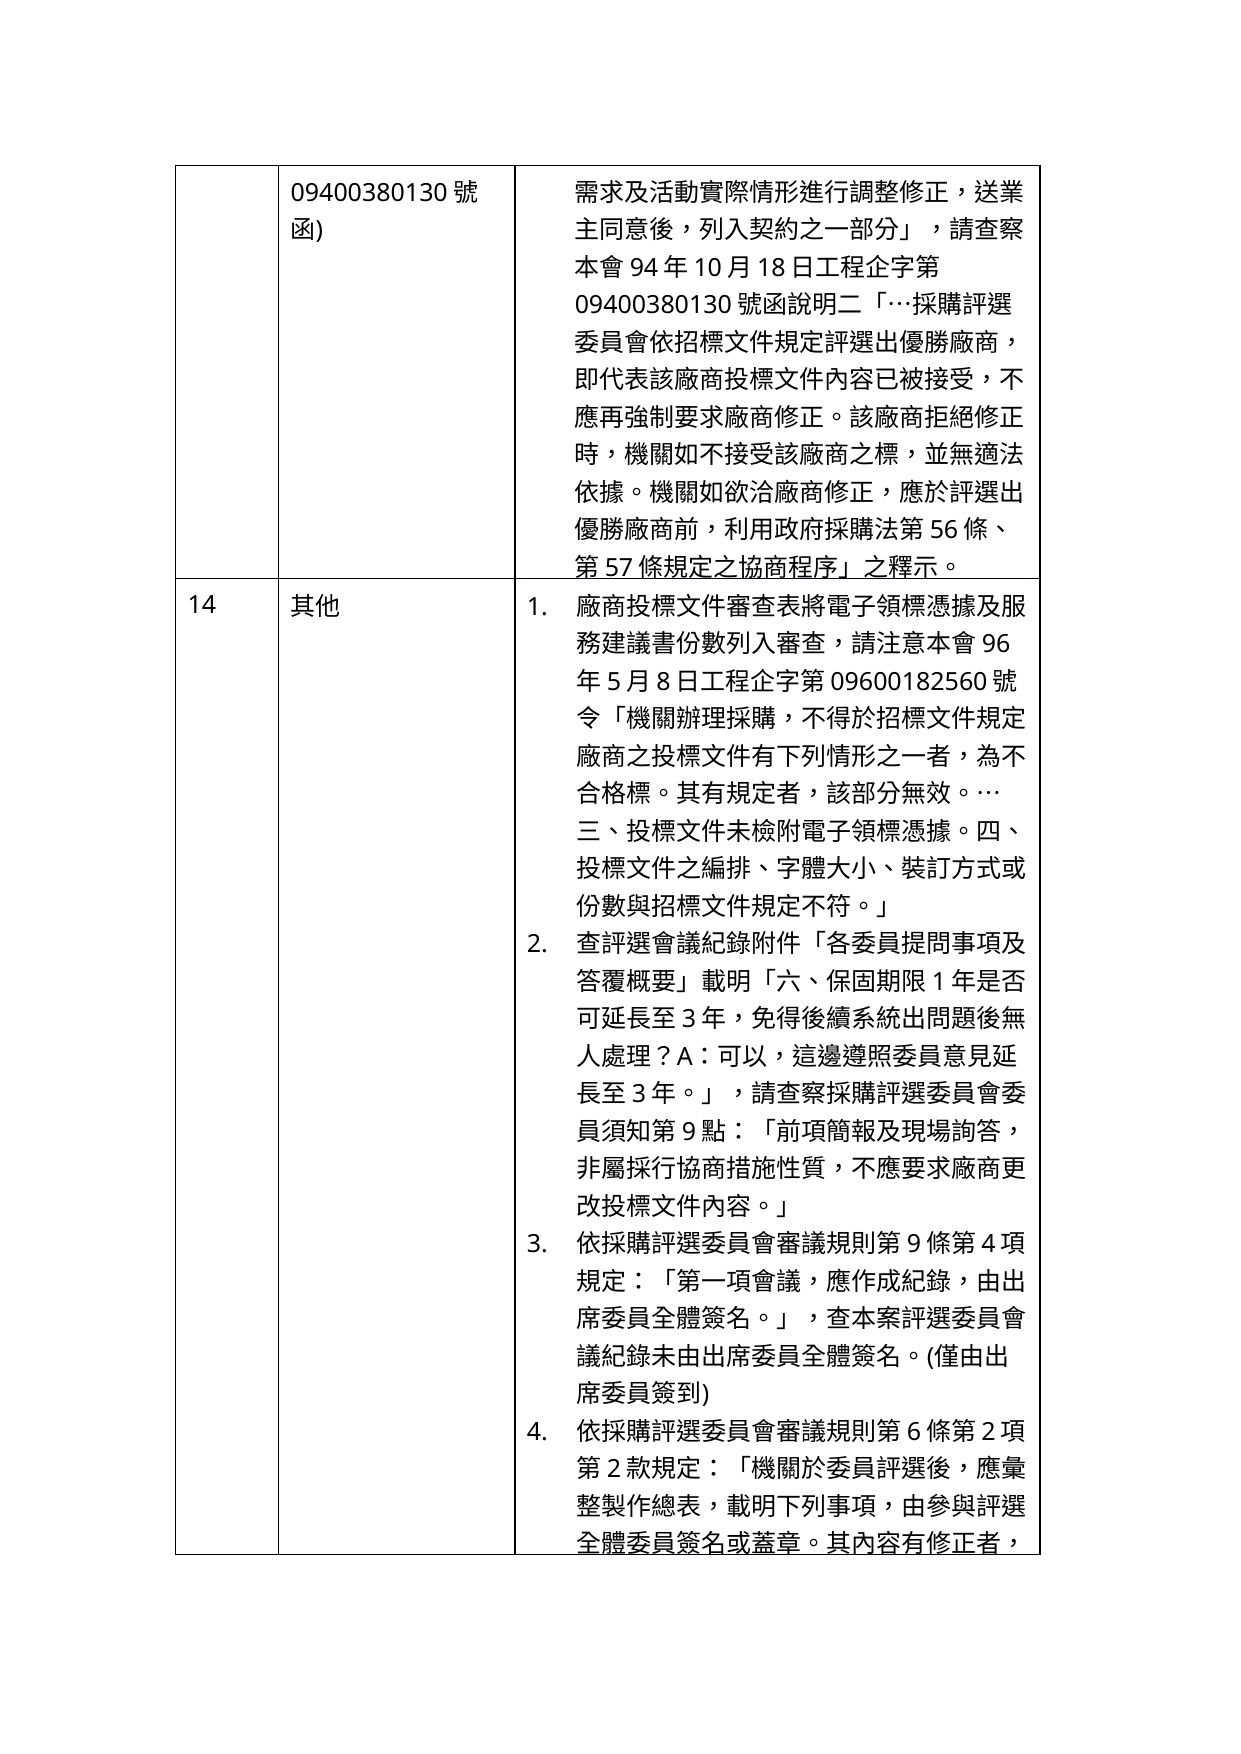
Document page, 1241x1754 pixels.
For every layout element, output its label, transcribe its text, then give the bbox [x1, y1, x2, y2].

table_cell [176, 166, 278, 578]
table_cell 需求及活動實際情形進行調整修正，送業主同意後，列入契約之一部分」，請查察本會94年10月18日工程企字第09400380130號函說明二「…採購評選委員會依招標文件規定評選出優勝廠商，即代表該廠商投標文件內容已被接受，不應再強制要求廠商修正。該廠商拒絕修正時，機關如不接受該廠商之標，並無適法依據。機關如欲洽廠商修正，應於評選出優勝廠商前，利用政府採購法第56條、第57條規定之協商程序」之釋示。 [516, 166, 1039, 578]
table_cell 其他 [279, 579, 514, 1554]
table_cell 14 [176, 579, 278, 1554]
table_cell 09400380130號函) [279, 166, 514, 578]
table_cell 廠商投標文件審查表將電子領標憑據及服務建議書份數列入審查，請注意本會96年5月8日工程企字第09600182560號令「機關辦理採購，不得於招標文件規定廠商之投標文件有下列情形之一者，為不合格標。其有規定者，該部分無效。…三、投標文件未檢附電子領標憑據。四、投標文件之編排、字體大小、裝訂方式或份數與招標文件規定不符。」 查評選會議紀錄附件「各委員提問事項及答覆概要」載明「六、保固期限1年是否可延長至3年，免得後續系統出問題後無人處理？A：可以，這邊遵照委員意見延長至3年。」，請查察採購評選委員會委員須知第9點：「前項簡報及現場詢答，非屬採行協商措施性質，不應要求廠商更改投標文件內容。」 依採購評選委員會審議規則第9條第4項規定：「第一項會議，應作成紀錄，由出席委員全體簽名。」，查本案評選委員會議紀錄未由出席委員全體簽名。(僅由出席委員簽到) 依採購評選委員會審議規則第6條第2項第2款規定：「機關於委員評選後，應彙整製作總表，載明下列事項，由參與評選全體委員簽名或蓋章。其內容有修正者，應經修正人員簽名或蓋章：二、各受評 商名稱及標價。三、本委員會全部委員姓名、職業…」，查本案評選統計表未載明各受評廠商之標價，與上開規定有間。 查決標公告登載其中之評選委員陳○宇職業為「已退休」，惟110年3月10日評選統計表登載職業為「教」，與決標公告有別，且未符前揭規定。 本案為「110年－111年智慧水務管理平台建置計畫」委託專業服務案，機關110年2月3日簽說明二「旨案主要為辦理智慧水務平台撰寫建置之專業工作，符合政府採購法第22條第1項第9款所稱專業服務擬採準用最有利標評選優勝廠商方式辦理，以公開客觀評資訊服務之 優勝廠商，並以「機關委託專業服務廠商評選及計費辦法」規定來辦理公開招標作業…」，上開簽內容已載明本案所需為資訊服務廠商，且投標須知第61點載明投標廠商營業項目為資訊軟體服務業（營業代碼Ｉ301010），爰本案似適用「機關委託資訊服務廠商評選及計費辦法」，非上開簽所載以「機關委託專業服務廠商評選及計費辦法」辦理，請檢討釐清。 承上，本案如屬資訊服務類案件，建議參採本會資訊服務採購契約範本辦理。 評選作業要點七「本要點依『採購評選委員會組織準則』、『採購評選委員會審議規則』及『公共工程規劃設計服務廠商評選作業注意事項』訂定，本要點若有未載明之事宜，均依採購法相關規定辦理」乙節，請注意本案非工程採購案件，上開評選作業要點內容有誤。 投標須知第26點公開開標案件有權參加開標之每一投標廠商人數為2人，惟查評選作業要點一、（二）「資格審查係審查投標者之資格文件是否符合招標文件之規定，所有於截止收件時間前收到之標封，將於規定之時間與地點開標，投標者不需到場」，招標文件有不一致情形。 本案評選作業要點三、（二）、2「…有關廠商未出席會議並做簡報者，評分表中該項以零分計算」及三、（二）、3「應徵之廠商出席會議，但計畫主持人未親自出席會議且做簡報或計畫主持人有出席會議但未親自簡報，則該項目分數以0分計算」，惟評選項目6為「建議書之完整性、可行性及對服務事項之瞭解程度，與現場簡報及答詢內容」，廠商如有提送建議書需未參與簡報及詢答，因該評選項目並無就「簡報及答詢」子項配分，評選委員如何明確給予「0分」，不無疑義。 依政府採購法施行細則第51條第1項第4款規定「機關辦理開標時應製作紀錄，記載下列事項，由辦理開標人員會同簽認：四、有標價者，各投標廠商之標價。」本案投標須知第31點載明「本採購開標採：不分段開標。所有投標文件置於一標封內，不必按文件屬性分別裝封」，且投標須知第61點及招標公告均載明本案不採行協商措施，惟查109年12月18日開標紀錄未載明2家投標廠商之標價，與上開規定有間，核有政府採購錯誤行為態樣八、（七）「開標紀錄紀載不全」之情形。 契約第17條爭議處理「（四）依採購法規定受理調解或申訴之機關名稱：金門縣政府採購申訴審議委員會」乙節，有誤植情形，正確資訊應為「行政院公共工程委員會採購申訴審議委員會地址：台北市信義區松仁路三號9樓，電話02－87897530，傳真02－87897514」 依投標須知第６點所載，本案預算金額5,300,000元，得後續擴充一年，惟本點就預算金額卻誤填為10,600,000元。 投標須知第13點「依採購法第76條及第85條之1，受理廠商申訴或履約爭議調解之採購申訴審議委員會名稱、地址及電話」乙欄空白漏未填寫，有政採購錯誤行為態樣一、（十一）招標文件過簡情形。 本案機關招標文件 附有切結書1，惟投標須知第77點全份招標文件（7）漏未勾選○切結書1，有政採購錯誤行為態樣一、（十一）招標文件過簡情形。 本案係依政府採購法第22條第1項第9款規定採限制性招標（經公開評選或公開徵求）之準用最有利標方式辦理，惟110年3月3日開標紀錄之決標原則登載「依政府採購法第52條第1項第1款」，係第52條第1項第3款之誤植。 依審議規則第11條規定略以：本委員會會議紀錄，應記載下列事項…二、會議次別。…」本案110年3月10日評選會會議紀錄漏未記載會議次別，與上揭規定有間。 依政府採購法第46條第1項規定「…底價應依圖說、規範、契約並考量成本、市場行情及政府機關決標資料逐項編列，由機關首長或其授權人員核定。」及本法施行細則第53條規定：「機關訂定底價，應由規劃、設計、需求或使用單位提出預估金額及其分析後，由承辦採購位簽報機關首長或其授權人員核定…」本案承辦單位110年3月11日簽陳「底價表」，惟未見其分析，與上開規定有間。 投標須知第31點「本採購開標採不分 段開標。所有投標文件置於一標封內，不必按文件屬性分別裝封。」，惟查招標文件之外標封注意事項2載有「請將證件封、標單封裝入本標封內」，有招標文件不一致情形。 機關委託專業服務廠商評選及計費辦法第３條「本法第二十二條第一項第九款所稱專業服務，指提供專門知識或技藝之服務，包括法律、會計、財務、地政、醫療、保健、防疫或病蟲害防治、文化藝術、研究發展及其他與提供專門知識或技藝有關之服務」、政府採購法施行細則第23條之1第1項「機關依本法第二十二條第一項規定辦理限制性招標，應由需求、使用或承辦採購單位，就個案敘明符合各款之情形，簽報機關首長或授權人核准。其得以比價方式辦理者，優先以比價方式辦理」，查機關109年12月16日簽說明四，僅說明：「本案屬公告以上未達查核金額之委託專業服務，擬依政府採購法第22條第1項第9款辦理招標作業，經公開客觀評選之優勝廠商，採限制性招標辦理議價」，未敘明符合該款之情形，與上開規定不符，請檢討。 政府採購法第107條規定「機關辦理採購之文件，除依會計法或其他法律規定保存者外，應另備具一份，保存於主管機關指定之場所。」及同法施行細則第112條之2規定「本法第一百零七條所稱採購之文件，指採購案件自機關開始計劃至廠商完成契約責任期間所產生之各類文字或非文字紀錄資料及其附件。」，查卷附資料未見機關徵詢評選委員紀錄、評選委員同意書及評選會議紀錄，經洽機關補件仍未能提供，核有未依上開禿定保存採購文件情形。 機關110年1月8日辦理招標簽文說明六略「…『採購評選委員會組織準則』第4條第1項規定評選委員會須置委員5人至17人，…」乙節，查本會業於108年11月6日工程企字第1080100937號令修正採購評選委員會組織準則第4條規定：「本委員會置委員五人以上，由機關就具有與採購案相關知識之人員派兼或聘兼之…」，核有錯誤態樣一、（九）「招標文件中之資料錯誤，例如：前後矛盾，引用過時或失效之資料」之情形。 有關受理廠商檢舉單位資訊登載不完全，投標須知第84點漏載受理廠商檢舉之採購稽核小組連絡電話、傳真及地址與法務部調 局及機關所在地之調查站處（、組）檢舉電話及信箱，以及招標公告漏載機關所在地調查站處之資訊。請查察本會90年11月27日工程稽字第90046660號函說明一：「招標文件及公告應載明所轄稽核小組連絡電話、傳真及地址與法務部調查局及機關所在地之調查站處（站、組）檢舉電話及信箱…」。 招標文件所附標單有預列議減價欄位，建議爾後招標文件勿預列減價欄位，以免造成投標廠商誤填及審標爭議，請查察本會88年12月2日（88）工程企字第8820217號及94年3月25日工程企字第09400092310號解釋函。 本案由薛○蘭等四人以共同投標方式投標並得標，惟110年3月4日決標公告之「是否共同投標」乙欄登載「否」，與 際情形有間，請更正。 投標須知第9點「依採購法第4條接受補助辦理採購者，補助機關名稱及地址﹕金門縣政府」本案非屬政府採購法第4條所稱法人或團體接受機關補助辦理採購，為避免誤用，建議機關本項免填。 本案決標日期110年1月27日，惟決標公告日期110年3月4日，自決標日起已超過30日，不符政府採購法第61條及其施行細則第84條之規定。 依投標須知第60點及第62點，經計算預算金額1386000元（採固定金額，亦為決標金額），包含表現良好之最多2年續約，採購金額為4158000元，且依投標須知第57點（3）載明不訂底價及招公告「是否訂有底價」七欄載明不訂底人，惟決標紀錄卻載有底價4158000元，亦請更正。 最有利標評選辦法第9條第1項規定「招標文件未訂明固定費用或費率，而由廠商於投標文件載明標價者，應規定廠商於投標文件內詳列報價內容，並納入評選。」同辦法第17條第3項規定「價格納入評比者，其所占全部評選項目之權重，不得低於百分之二十，且不得逾百分之五十」，查機關所送稽核文件屬「未訂明固定費用或費率」，本案評選項目未將廠商報價內容納入評選，核與上開規定有間，請檢討。 [516, 579, 1039, 1554]
